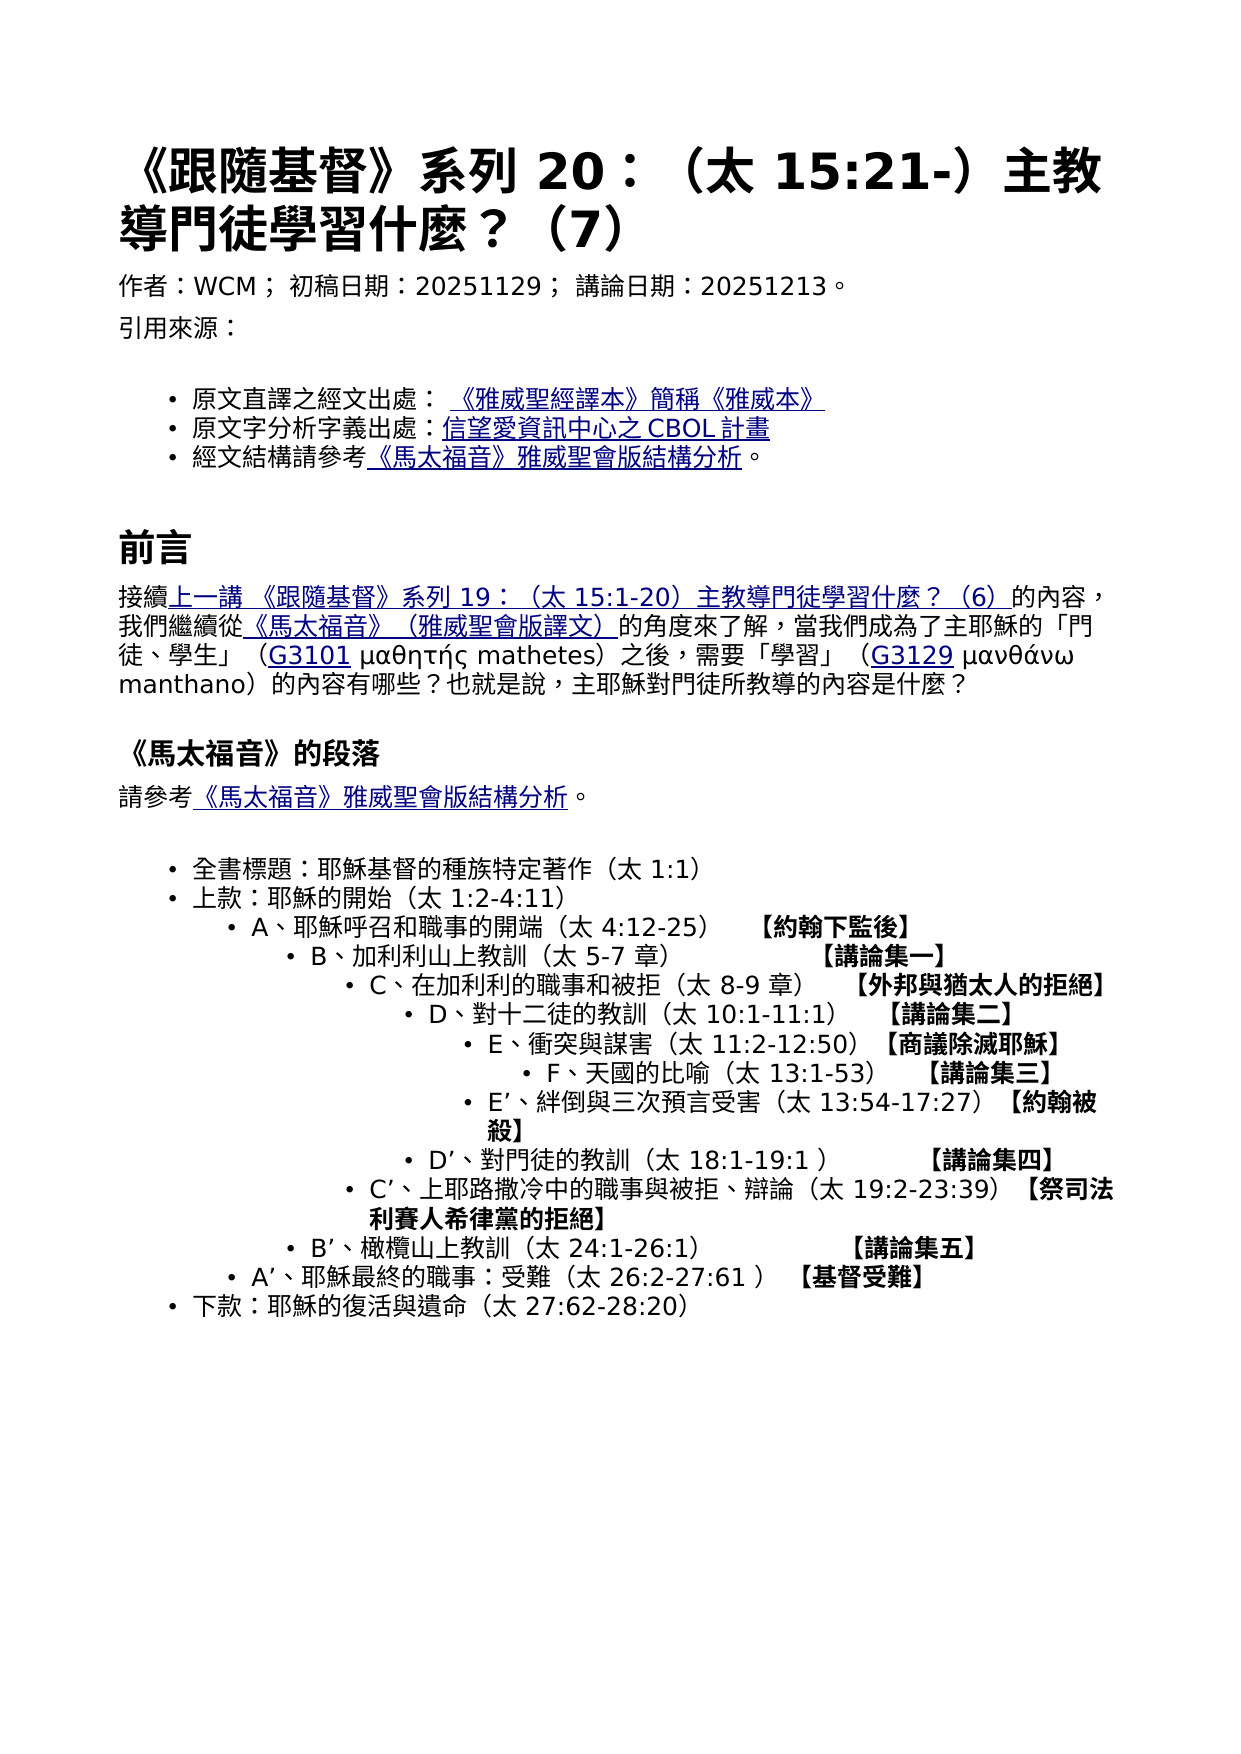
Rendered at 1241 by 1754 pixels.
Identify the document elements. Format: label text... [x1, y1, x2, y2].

list 原文直譯之經文出處： 《雅威聖經譯本》簡稱《雅威本》 [177, 385, 1122, 414]
list E、衝突與謀害（太 11:2-12:50）【商議除滅耶穌】 [472, 1030, 1122, 1059]
list E’、絆倒與三次預言受害（太 13:54-17:27）【約翰被殺】 [472, 1088, 1122, 1146]
list D’、對門徒的教訓（太 18:1-19:1 ） 【講論集四】 [413, 1146, 1122, 1176]
list 全書標題：耶穌基督的種族特定著作（太 1:1） [177, 855, 1122, 884]
list A、耶穌呼召和職事的開端（太 4:12-25） 【約翰下監後】 [236, 913, 1122, 942]
list 原文字分析字義出處：信望愛資訊中心之CBOL計畫 [177, 414, 1122, 443]
list B’、橄欖山上教訓（太 24:1-26:1） 【講論集五】 [295, 1234, 1122, 1263]
list C’、上耶路撒冷中的職事與被拒、辯論（太 19:2-23:39）【祭司法利賽人希律黨的拒絕】 [354, 1176, 1122, 1234]
list 經文結構請參考《馬太福音》雅威聖會版結構分析。 [177, 443, 1122, 472]
list C、在加利利的職事和被拒（太 8-9 章） 【外邦與猶太人的拒絕】 [354, 971, 1122, 1001]
subtitle 《跟隨基督》系列 20：（太 15:21-）主教導門徒學習什麼？（7） [118, 143, 1122, 259]
text 引用來源： [118, 314, 1122, 343]
text 請參考《馬太福音》雅威聖會版結構分析。 [118, 784, 1122, 813]
subtitle 前言 [118, 527, 1122, 571]
list D、對十二徒的教訓（太 10:1-11:1） 【講論集二】 [413, 1001, 1122, 1030]
list 上款：耶穌的開始（太 1:2-4:11） [177, 884, 1122, 913]
list F、天國的比喻（太 13:1-53） 【講論集三】 [531, 1059, 1122, 1088]
text 接續上一講 《跟隨基督》系列 19：（太 15:1-20）主教導門徒學習什麼？（6）的內容，我們繼續從《馬太福音》（雅威聖會版譯文）的角度來了解，當我們成為了主耶穌的「門徒、學生」（G3101 μαθητής mathetes）之後，需要「學習」（G3129 μανθάνω manthano）的內容有哪些？也就是說，主耶穌對門徒所教導的內容是什麼？ [118, 583, 1122, 700]
text 作者：WCM； 初稿日期：20251129； 講論日期：20251213。 [118, 272, 1122, 301]
subtitle 《馬太福音》的段落 [118, 737, 1122, 771]
list A’、耶穌最終的職事：受難（太 26:2-27:61 ） 【基督受難】 [236, 1263, 1122, 1292]
list 下款：耶穌的復活與遺命（太 27:62-28:20） [177, 1292, 1122, 1321]
list B、加利利山上教訓（太 5-7 章） 【講論集一】 [295, 942, 1122, 971]
